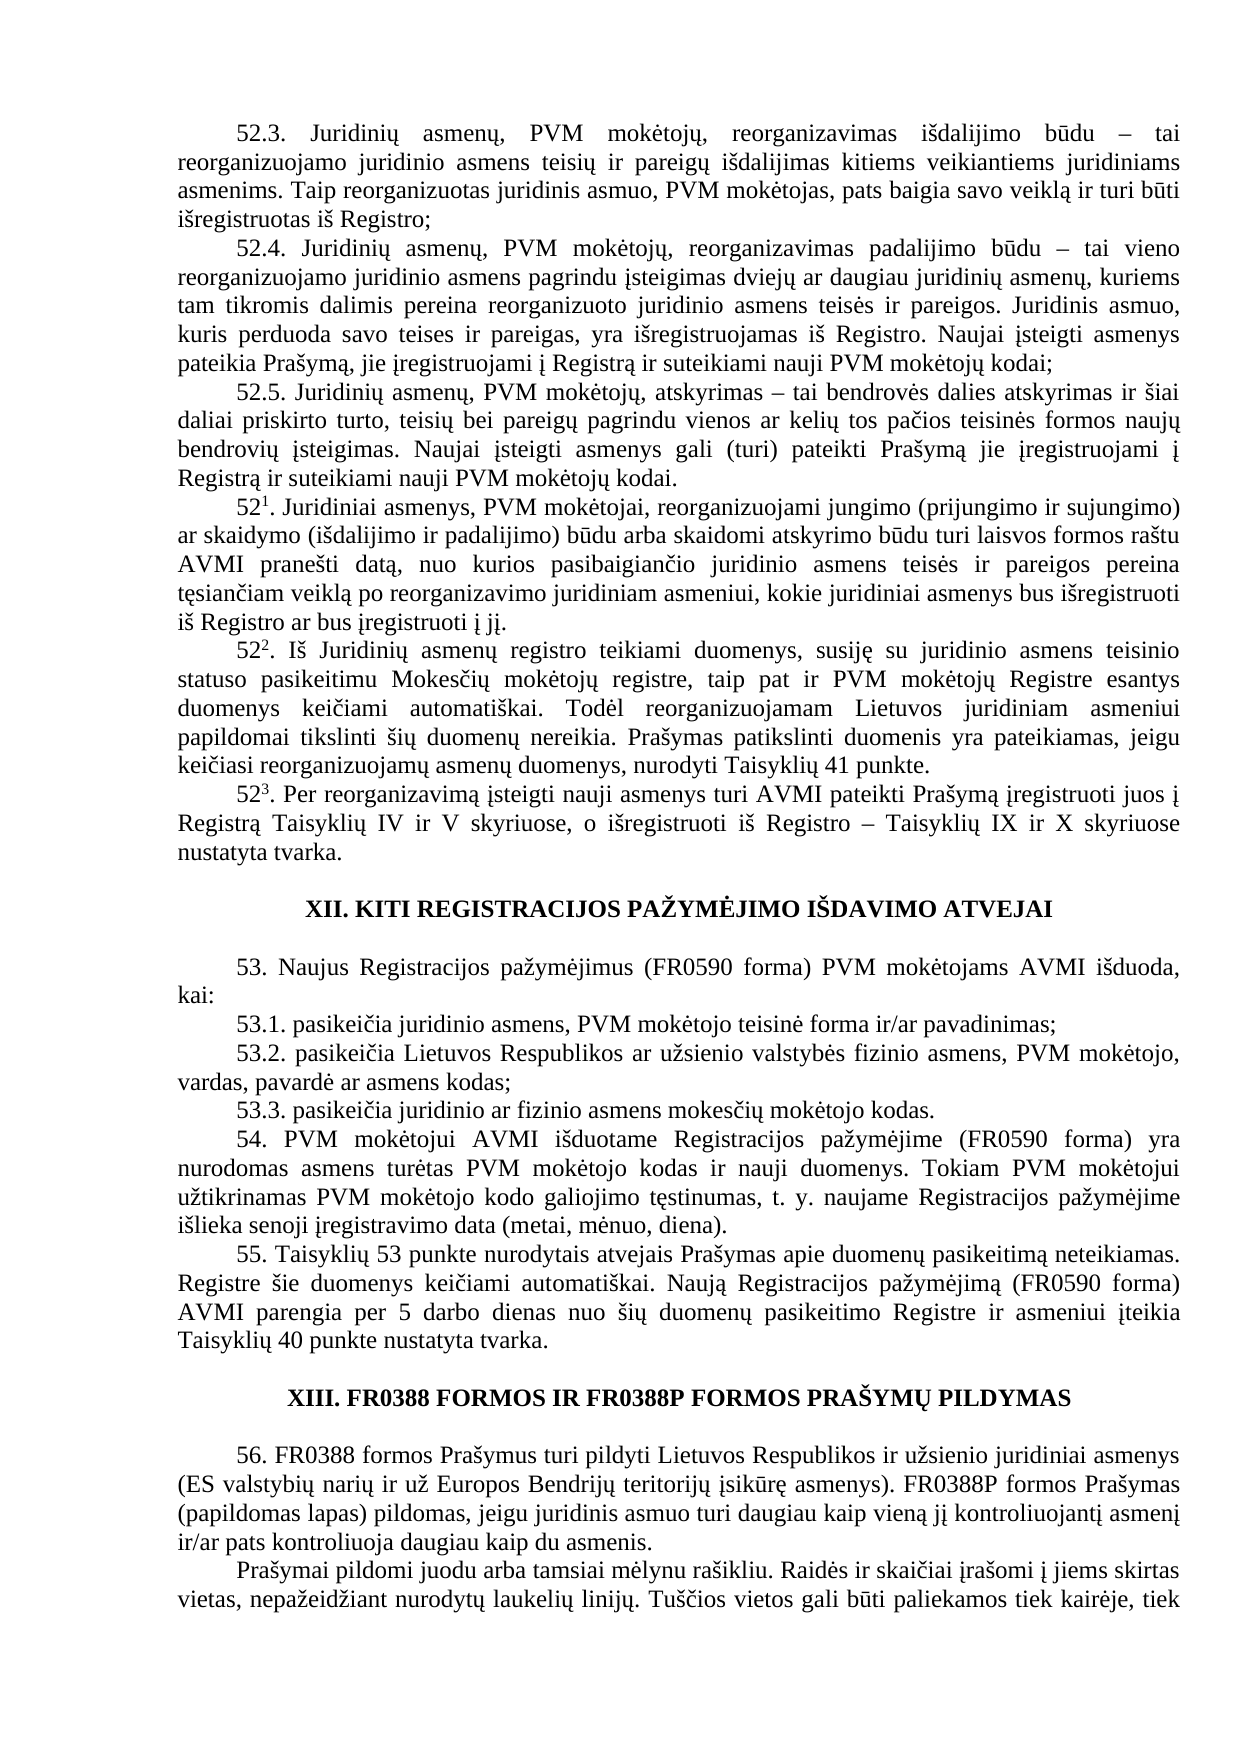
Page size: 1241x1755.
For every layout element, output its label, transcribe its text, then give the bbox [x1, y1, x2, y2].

text 52.3. Juridinių asmenų, PVM mokėtojų, reorganizavimas išdalijimo būdu – tai reorganizuojamo juridinio asmens teisių ir pareigų išdalijimas kitiems veikiantiems juridiniams asmenims. Taip reorganizuotas juridinis asmuo, PVM mokėtojas, pats baigia savo veiklą ir turi būti išregistruotas iš Registro; [177, 118, 1181, 233]
text 53.2. pasikeičia Lietuvos Respublikos ar užsienio valstybės fizinio asmens, PVM mokėtojo, vardas, pavardė ar asmens kodas; [177, 1038, 1181, 1096]
text 522. Iš Juridinių asmenų registro teikiami duomenys, susiję su juridinio asmens teisinio statuso pasikeitimu Mokesčių mokėtojų registre, taip pat ir PVM mokėtojų Registre esantys duomenys keičiami automatiškai. Todėl reorganizuojamam Lietuvos juridiniam asmeniui papildomai tikslinti šių duomenų nereikia. Prašymas patikslinti duomenis yra pateikiamas, jeigu keičiasi reorganizuojamų asmenų duomenys, nurodyti Taisyklių 41 punkte. [177, 636, 1181, 779]
text XIII. FR0388 FORMOS IR FR0388P FORMOS PRAŠYMŲ PILDYMAS [177, 1383, 1181, 1412]
text XII. KITI REGISTRACIJOS PAŽYMĖJIMO IŠDAVIMO ATVEJAI [177, 894, 1181, 923]
text 53.1. pasikeičia juridinio asmens, PVM mokėtojo teisinė forma ir/ar pavadinimas; [177, 1009, 1181, 1038]
text 521. Juridiniai asmenys, PVM mokėtojai, reorganizuojami jungimo (prijungimo ir sujungimo) ar skaidymo (išdalijimo ir padalijimo) būdu arba skaidomi atskyrimo būdu turi laisvos formos raštu AVMI pranešti datą, nuo kurios pasibaigiančio juridinio asmens teisės ir pareigos pereina tęsiančiam veiklą po reorganizavimo juridiniam asmeniui, kokie juridiniai asmenys bus išregistruoti iš Registro ar bus įregistruoti į jį. [177, 492, 1181, 636]
text 52.4. Juridinių asmenų, PVM mokėtojų, reorganizavimas padalijimo būdu – tai vieno reorganizuojamo juridinio asmens pagrindu įsteigimas dviejų ar daugiau juridinių asmenų, kuriems tam tikromis dalimis pereina reorganizuoto juridinio asmens teisės ir pareigos. Juridinis asmuo, kuris perduoda savo teises ir pareigas, yra išregistruojamas iš Registro. Naujai įsteigti asmenys pateikia Prašymą, jie įregistruojami į Registrą ir suteikiami nauji PVM mokėtojų kodai; [177, 233, 1181, 377]
text Prašymai pildomi juodu arba tamsiai mėlynu rašikliu. Raidės ir skaičiai įrašomi į jiems skirtas vietas, nepažeidžiant nurodytų laukelių linijų. Tuščios vietos gali būti paliekamos tiek kairėje, tiek [177, 1556, 1181, 1613]
text 53. Naujus Registracijos pažymėjimus (FR0590 forma) PVM mokėtojams AVMI išduoda, kai: [177, 952, 1181, 1009]
text 523. Per reorganizavimą įsteigti nauji asmenys turi AVMI pateikti Prašymą įregistruoti juos į Registrą Taisyklių IV ir V skyriuose, o išregistruoti iš Registro – Taisyklių IX ir X skyriuose nustatyta tvarka. [177, 779, 1181, 866]
text 56. FR0388 formos Prašymus turi pildyti Lietuvos Respublikos ir užsienio juridiniai asmenys (ES valstybių narių ir už Europos Bendrijų teritorijų įsikūrę asmenys). FR0388P formos Prašymas (papildomas lapas) pildomas, jeigu juridinis asmuo turi daugiau kaip vieną jį kontroliuojantį asmenį ir/ar pats kontroliuoja daugiau kaip du asmenis. [177, 1441, 1181, 1556]
text 54. PVM mokėtojui AVMI išduotame Registracijos pažymėjime (FR0590 forma) yra nurodomas asmens turėtas PVM mokėtojo kodas ir nauji duomenys. Tokiam PVM mokėtojui užtikrinamas PVM mokėtojo kodo galiojimo tęstinumas, t. y. naujame Registracijos pažymėjime išlieka senoji įregistravimo data (metai, mėnuo, diena). [177, 1124, 1181, 1239]
text 55. Taisyklių 53 punkte nurodytais atvejais Prašymas apie duomenų pasikeitimą neteikiamas. Registre šie duomenys keičiami automatiškai. Naują Registracijos pažymėjimą (FR0590 forma) AVMI parengia per 5 darbo dienas nuo šių duomenų pasikeitimo Registre ir asmeniui įteikia Taisyklių 40 punkte nustatyta tvarka. [177, 1239, 1181, 1354]
text 53.3. pasikeičia juridinio ar fizinio asmens mokesčių mokėtojo kodas. [177, 1096, 1181, 1124]
text 52.5. Juridinių asmenų, PVM mokėtojų, atskyrimas – tai bendrovės dalies atskyrimas ir šiai daliai priskirto turto, teisių bei pareigų pagrindu vienos ar kelių tos pačios teisinės formos naujų bendrovių įsteigimas. Naujai įsteigti asmenys gali (turi) pateikti Prašymą jie įregistruojami į Registrą ir suteikiami nauji PVM mokėtojų kodai. [177, 377, 1181, 492]
